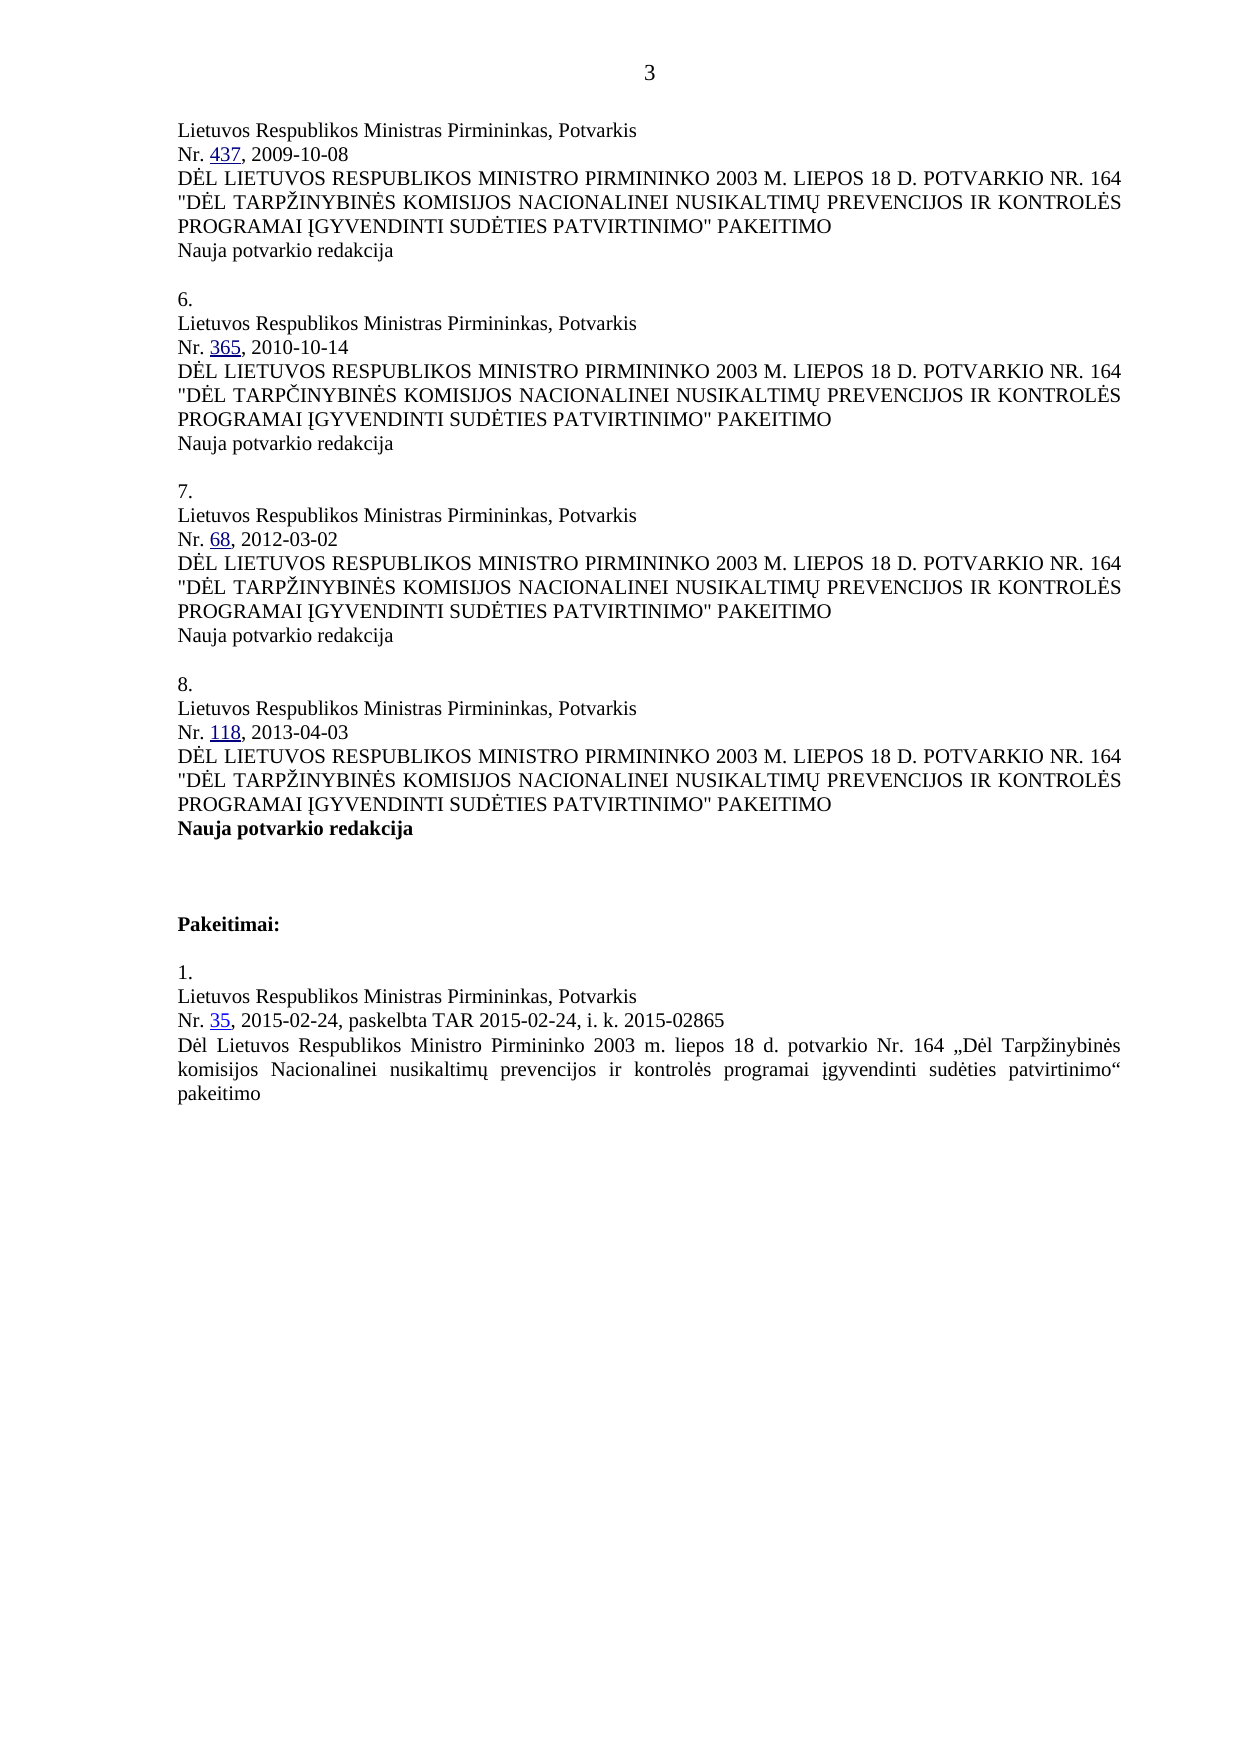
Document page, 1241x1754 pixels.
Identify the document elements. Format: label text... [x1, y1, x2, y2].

text 7. [177, 479, 1122, 503]
text Nr. 35, 2015-02-24, paskelbta TAR 2015-02-24, i. k. 2015-02865 [177, 1008, 1122, 1032]
text Lietuvos Respublikos Ministras Pirmininkas, Potvarkis [177, 984, 1122, 1008]
text Nr. 118, 2013-04-03 [177, 720, 1122, 744]
text Lietuvos Respublikos Ministras Pirmininkas, Potvarkis [177, 311, 1122, 335]
text Lietuvos Respublikos Ministras Pirmininkas, Potvarkis [177, 696, 1122, 720]
text DĖL LIETUVOS RESPUBLIKOS MINISTRO PIRMININKO 2003 M. LIEPOS 18 D. POTVARKIO NR. 164 "DĖL TARPČINYBINĖS KOMISIJOS NACIONALINEI NUSIKALTIMŲ PREVENCIJOS IR KONTROLĖS PROGRAMAI ĮGYVENDINTI SUDĖTIES PATVIRTINIMO" PAKEITIMO [177, 359, 1122, 431]
text Lietuvos Respublikos Ministras Pirmininkas, Potvarkis [177, 503, 1122, 527]
text Nauja potvarkio redakcija [177, 816, 1122, 840]
text Nr. 437, 2009-10-08 [177, 142, 1122, 166]
text 6. [177, 287, 1122, 311]
text DĖL LIETUVOS RESPUBLIKOS MINISTRO PIRMININKO 2003 M. LIEPOS 18 D. POTVARKIO NR. 164 "DĖL TARPŽINYBINĖS KOMISIJOS NACIONALINEI NUSIKALTIMŲ PREVENCIJOS IR KONTROLĖS PROGRAMAI ĮGYVENDINTI SUDĖTIES PATVIRTINIMO" PAKEITIMO [177, 166, 1122, 238]
text 1. [177, 960, 1122, 984]
text Nauja potvarkio redakcija [177, 431, 1122, 455]
text Dėl Lietuvos Respublikos Ministro Pirmininko 2003 m. liepos 18 d. potvarkio Nr. 164 „Dėl Tarpžinybinės komisijos Nacionalinei nusikaltimų prevencijos ir kontrolės programai įgyvendinti sudėties patvirtinimo“ pakeitimo [177, 1032, 1122, 1105]
text DĖL LIETUVOS RESPUBLIKOS MINISTRO PIRMININKO 2003 M. LIEPOS 18 D. POTVARKIO NR. 164 "DĖL TARPŽINYBINĖS KOMISIJOS NACIONALINEI NUSIKALTIMŲ PREVENCIJOS IR KONTROLĖS PROGRAMAI ĮGYVENDINTI SUDĖTIES PATVIRTINIMO" PAKEITIMO [177, 551, 1122, 623]
text Nauja potvarkio redakcija [177, 623, 1122, 647]
text Nauja potvarkio redakcija [177, 238, 1122, 262]
text Nr. 365, 2010-10-14 [177, 335, 1122, 359]
text Lietuvos Respublikos Ministras Pirmininkas, Potvarkis [177, 118, 1122, 142]
text Nr. 68, 2012-03-02 [177, 527, 1122, 551]
text Pakeitimai: [177, 912, 1122, 936]
text DĖL LIETUVOS RESPUBLIKOS MINISTRO PIRMININKO 2003 M. LIEPOS 18 D. POTVARKIO NR. 164 "DĖL TARPŽINYBINĖS KOMISIJOS NACIONALINEI NUSIKALTIMŲ PREVENCIJOS IR KONTROLĖS PROGRAMAI ĮGYVENDINTI SUDĖTIES PATVIRTINIMO" PAKEITIMO [177, 744, 1122, 816]
text 8. [177, 672, 1122, 696]
